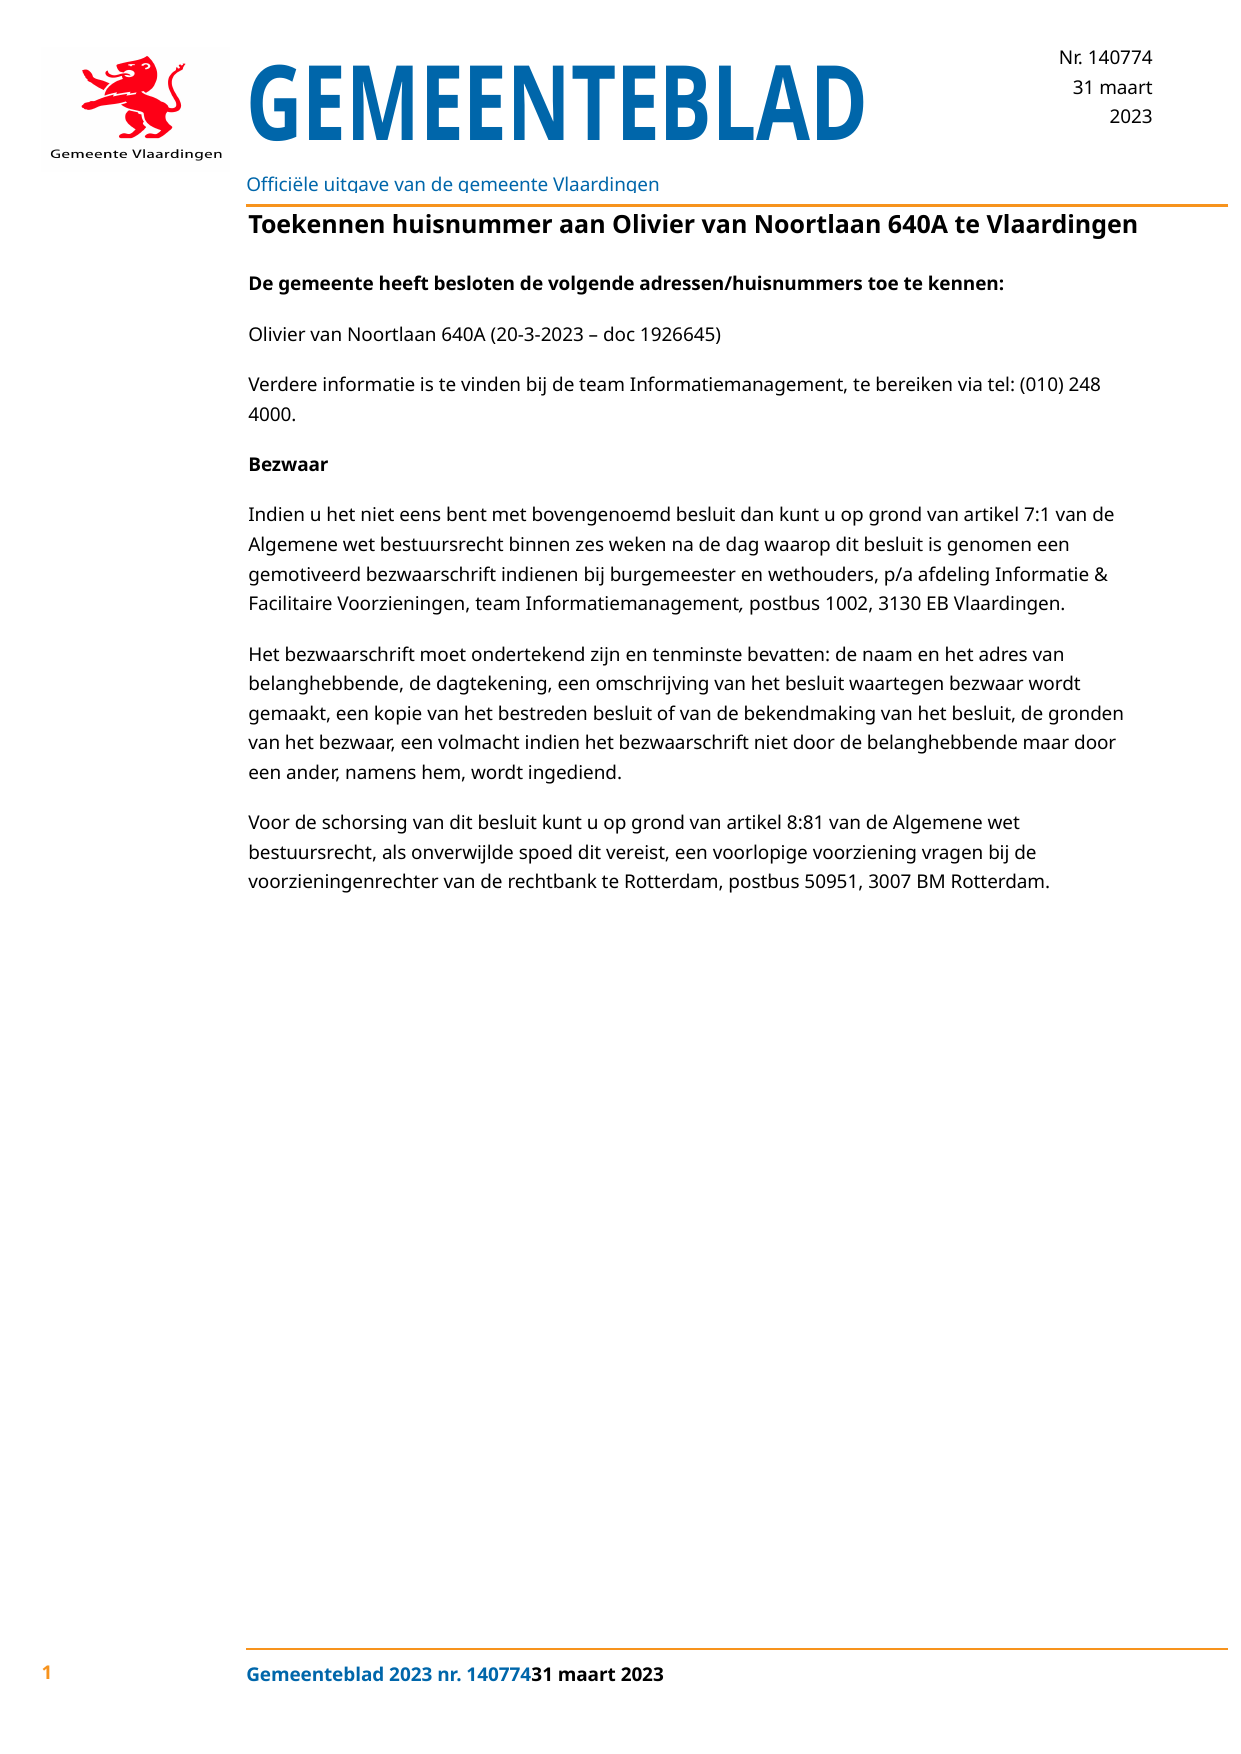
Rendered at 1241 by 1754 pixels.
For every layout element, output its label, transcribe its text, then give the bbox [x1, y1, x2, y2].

text De gemeente heeft besloten de volgende adressen/huisnummers toe te kennen: [248, 270, 1152, 296]
text Indien u het niet eens bent met bovengenoemd besluit dan kunt u op grond van artikel 7:1 van de Algemene wet bestuursrecht binnen zes weken na de dag waarop dit besluit is genomen een gemotiveerd bezwaarschrift indienen bij burgemeester en wethouders, p/a afdeling Informatie & Facilitaire Voorzieningen, team Informatiemanagement, postbus 1002, 3130 EB Vlaardingen. [248, 502, 1152, 616]
text Verdere informatie is te vinden bij de team Informatiemanagement, te bereiken via tel: (010) 248 4000. [248, 371, 1152, 426]
picture [41, 47, 231, 172]
text Toekennen huisnummer aan Olivier van Noortlaan 640A te Vlaardingen [248, 207, 1152, 241]
text Het bezwaarschrift moet ondertekend zijn en tenminste bevatten: de naam en het adres van belanghebbende, de dagtekening, een omschrijving van het besluit waartegen bezwaar wordt gemaakt, een kopie van het bestreden besluit of van de bekendmaking van het besluit, de gronden van het bezwaar, een volmacht indien het bezwaarschrift niet door de belanghebbende maar door een ander, namens hem, wordt ingediend. [248, 641, 1152, 785]
text Voor de schorsing van dit besluit kunt u op grond van artikel 8:81 van de Algemene wet bestuursrecht, als onverwijlde spoed dit vereist, een voorlopige voorziening vragen bij de voorzieningenrechter van de rechtbank te Rotterdam, postbus 50951, 3007 BM Rotterdam. [248, 809, 1152, 894]
text Bezwaar [248, 451, 1152, 477]
text Olivier van Noortlaan 640A (20-3-2023 – doc 1926645) [248, 321, 1152, 346]
